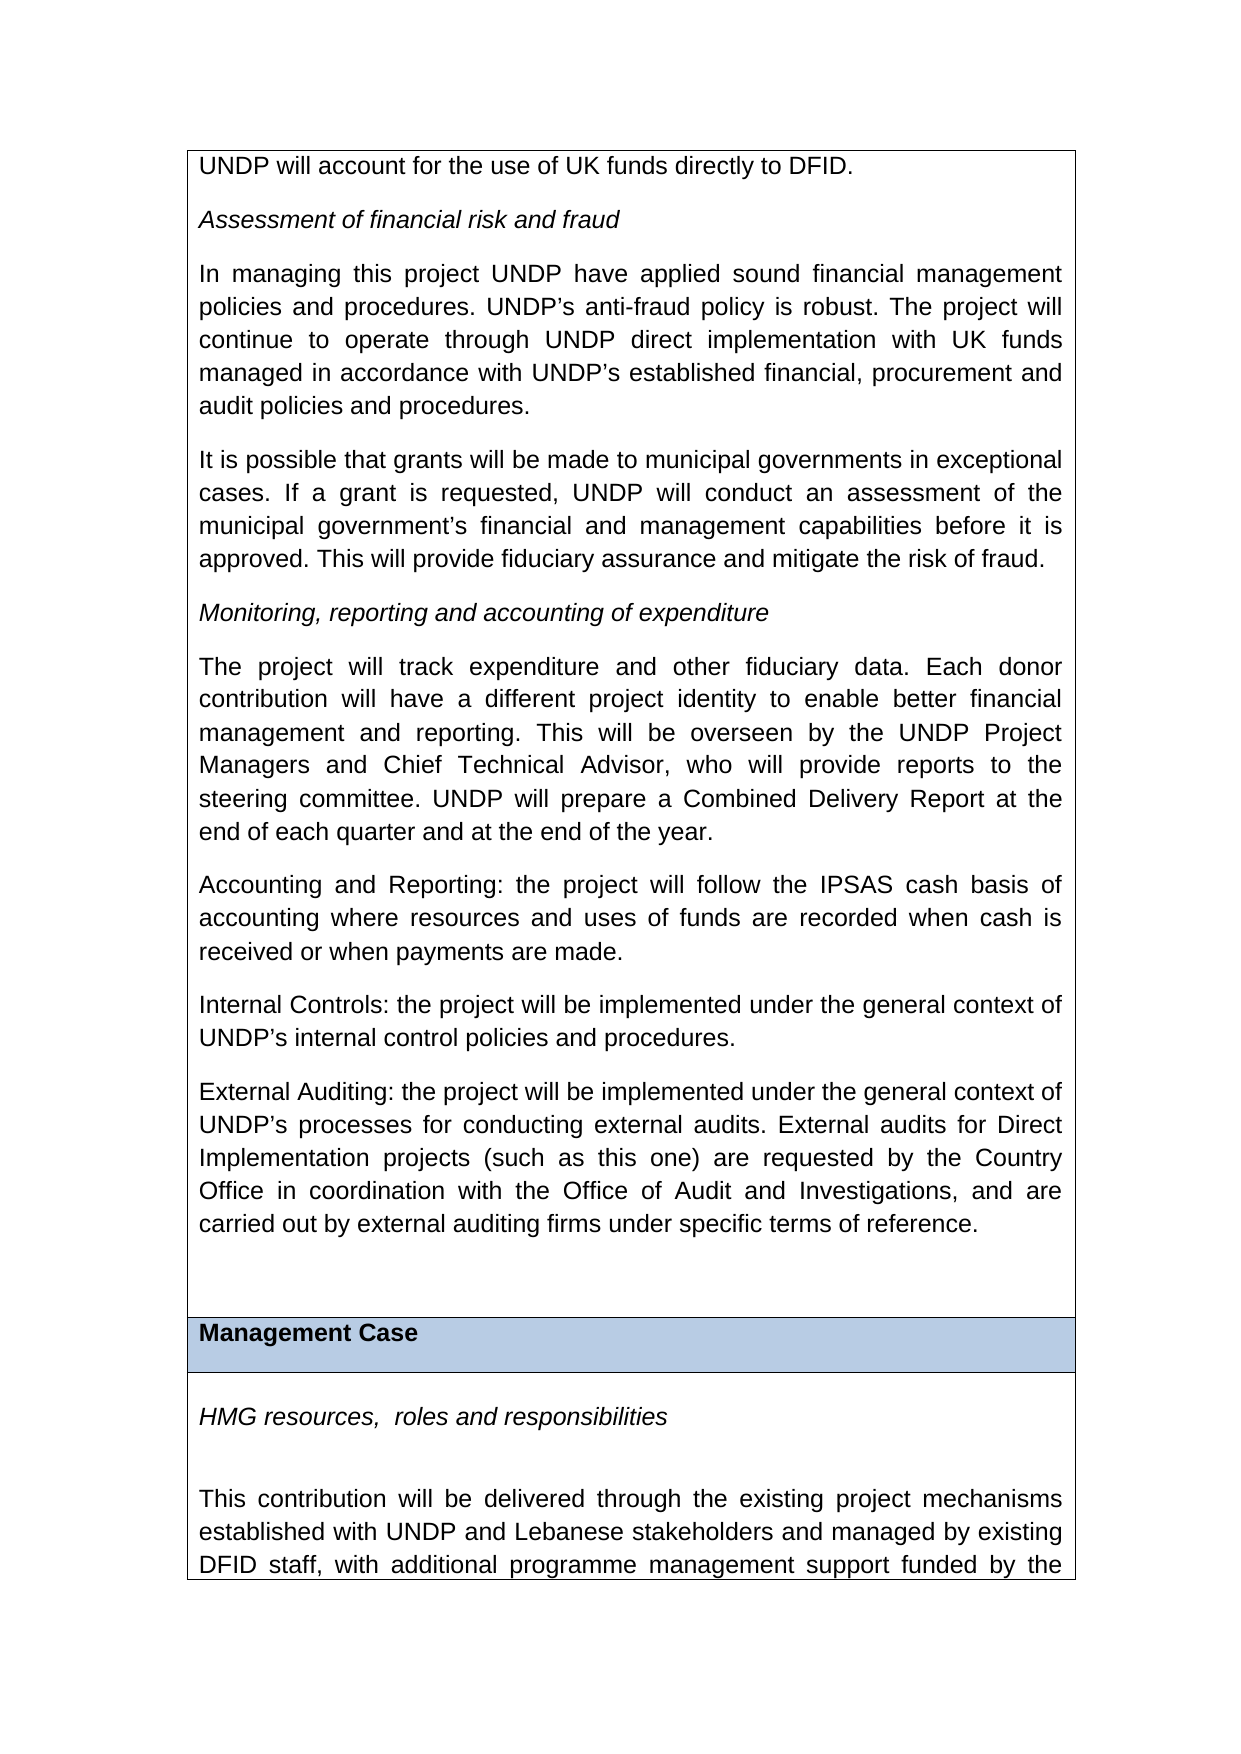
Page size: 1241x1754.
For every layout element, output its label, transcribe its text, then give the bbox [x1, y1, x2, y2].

table_cell Management Case [188, 1318, 1075, 1372]
table_cell HMG resources, roles and responsibilities This contribution will be delivered through the existing project mechanisms established with UNDP and Lebanese stakeholders and managed by existing DFID staff, with additional programme management support funded by the [188, 1373, 1075, 1579]
table_cell UNDP will account for the use of UK funds directly to DFID. Assessment of financial risk and fraud In managing this project UNDP have applied sound financial management policies and procedures. UNDP’s anti-fraud policy is robust. The project will continue to operate through UNDP direct implementation with UK funds managed in accordance with UNDP’s established financial, procurement and audit policies and procedures. It is possible that grants will be made to municipal governments in exceptional cases. If a grant is requested, UNDP will conduct an assessment of the municipal government’s financial and management capabilities before it is approved. This will provide fiduciary assurance and mitigate the risk of fraud. Monitoring, reporting and accounting of expenditure The project will track expenditure and other fiduciary data. Each donor contribution will have a different project identity to enable better financial management and reporting. This will be overseen by the UNDP Project Managers and Chief Technical Advisor, who will provide reports to the steering committee. UNDP will prepare a Combined Delivery Report at the end of each quarter and at the end of the year. Accounting and Reporting: the project will follow the IPSAS cash basis of accounting where resources and uses of funds are recorded when cash is received or when payments are made. Internal Controls: the project will be implemented under the general context of UNDP’s internal control policies and procedures. External Auditing: the project will be implemented under the general context of UNDP’s processes for conducting external audits. External audits for Direct Implementation projects (such as this one) are requested by the Country Office in coordination with the Office of Audit and Investigations, and are carried out by external auditing firms under specific terms of reference. [188, 151, 1075, 1317]
